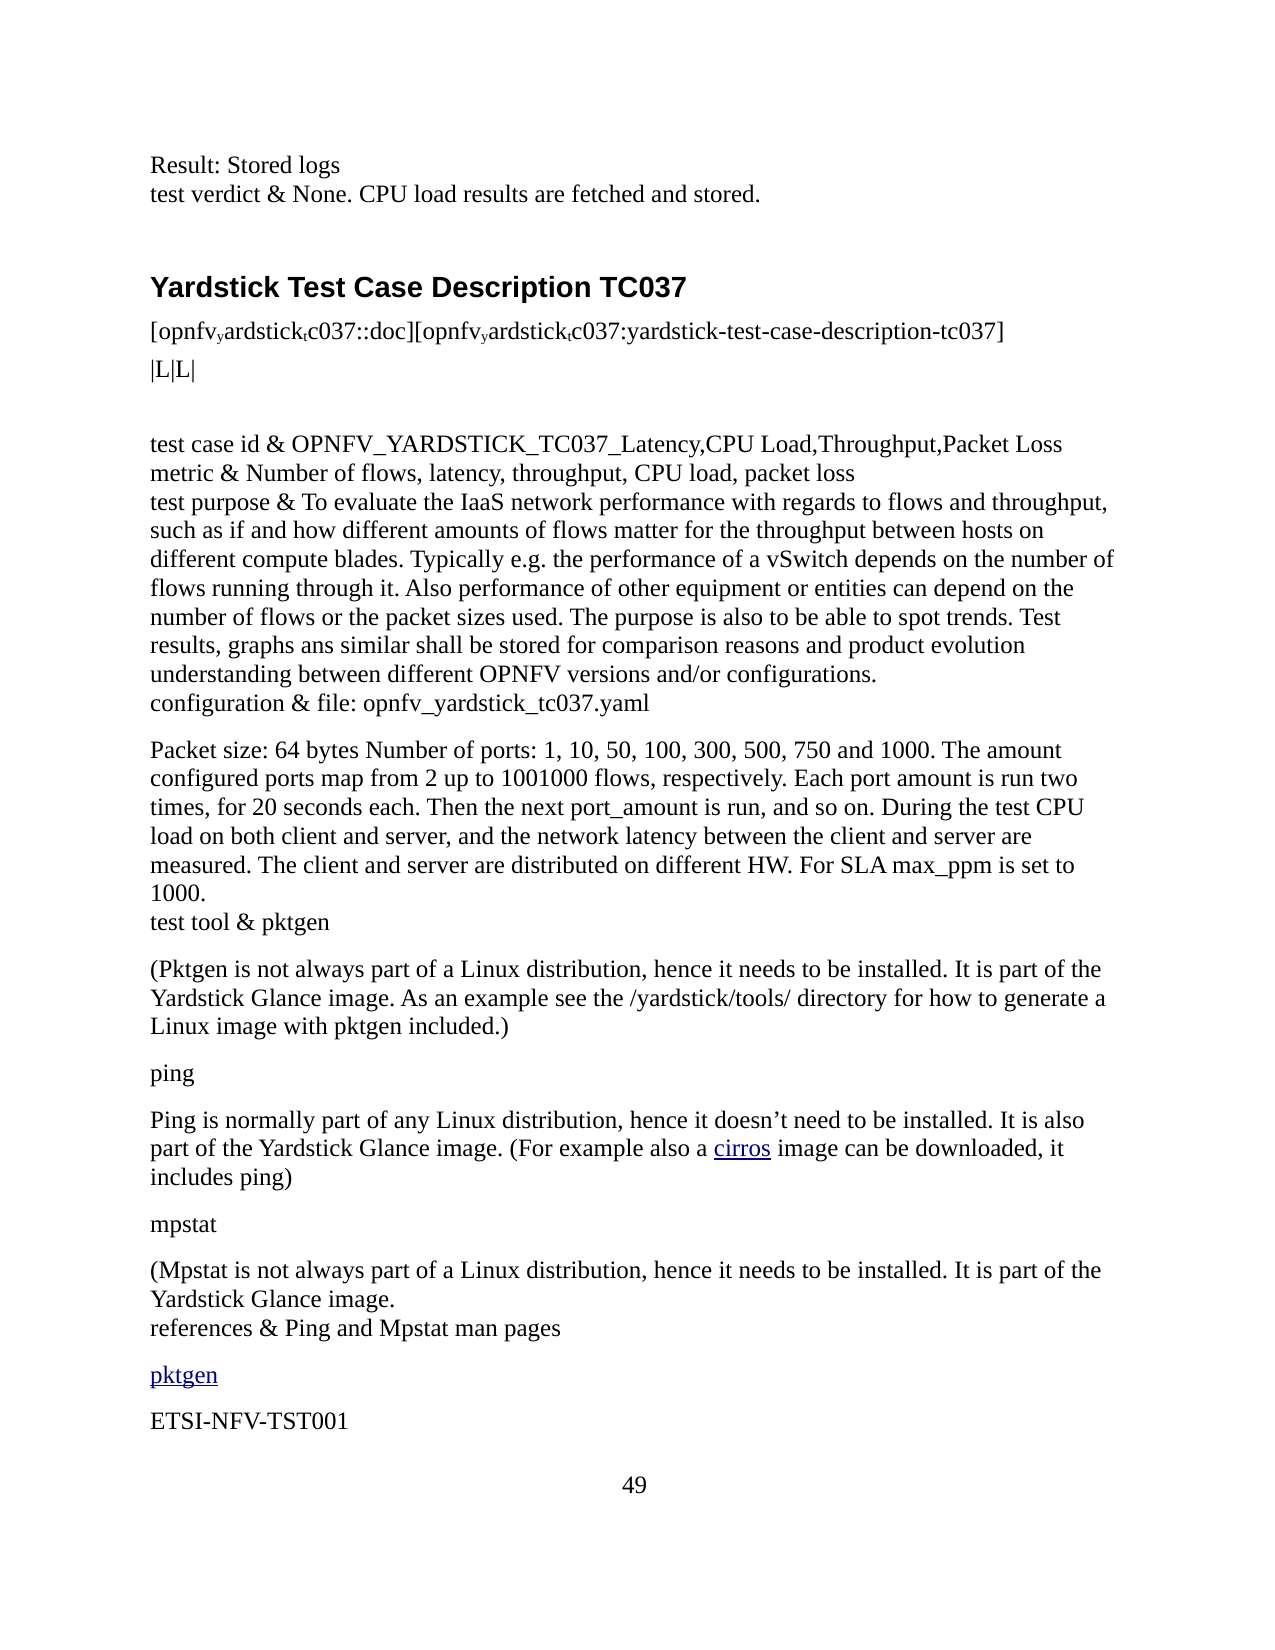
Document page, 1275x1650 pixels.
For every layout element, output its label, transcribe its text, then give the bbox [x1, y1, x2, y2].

subtitle Yardstick Test Case Description TC037 [150, 270, 1125, 304]
text [opnfvyardsticktc037::doc][opnfvyardsticktc037:yardstick-test-case-description-tc037] [150, 316, 1125, 345]
text pktgen [150, 1360, 1125, 1388]
text ETSI-NFV-TST001 [150, 1406, 1125, 1435]
text test case id & OPNFV_YARDSTICK_TC037_Latency,CPU Load,Throughput,Packet Loss metric & Number of flows, latency, throughput, CPU load, packet loss test purpose & To evaluate the IaaS network performance with regards to flows and throughput, such as if and how different amounts of flows matter for the throughput between hosts on different compute blades. Typically e.g. the performance of a vSwitch depends on the number of flows running through it. Also performance of other equipment or entities can depend on the number of flows or the packet sizes used. The purpose is also to be able to spot trends. Test results, graphs ans similar shall be stored for comparison reasons and product evolution understanding between different OPNFV versions and/or configurations. configuration & file: opnfv_yardstick_tc037.yaml [150, 401, 1125, 717]
text |L|L| [150, 354, 1125, 383]
text (Pktgen is not always part of a Linux distribution, hence it needs to be installed. It is part of the Yardstick Glance image. As an example see the /yardstick/tools/ directory for how to generate a Linux image with pktgen included.) [150, 954, 1125, 1040]
text ping [150, 1058, 1125, 1087]
text Result: Stored logs test verdict & None. CPU load results are fetched and stored. [150, 150, 1125, 236]
text mpstat [150, 1209, 1125, 1238]
text Ping is normally part of any Linux distribution, hence it doesn’t need to be installed. It is also part of the Yardstick Glance image. (For example also a cirros image can be downloaded, it includes ping) [150, 1105, 1125, 1191]
text Packet size: 64 bytes Number of ports: 1, 10, 50, 100, 300, 500, 750 and 1000. The amount configured ports map from 2 up to 1001000 flows, respectively. Each port amount is run two times, for 20 seconds each. Then the next port_amount is run, and so on. During the test CPU load on both client and server, and the network latency between the client and server are measured. The client and server are distributed on different HW. For SLA max_ppm is set to 1000. test tool & pktgen [150, 735, 1125, 936]
text (Mpstat is not always part of a Linux distribution, hence it needs to be installed. It is part of the Yardstick Glance image. references & Ping and Mpstat man pages [150, 1256, 1125, 1342]
